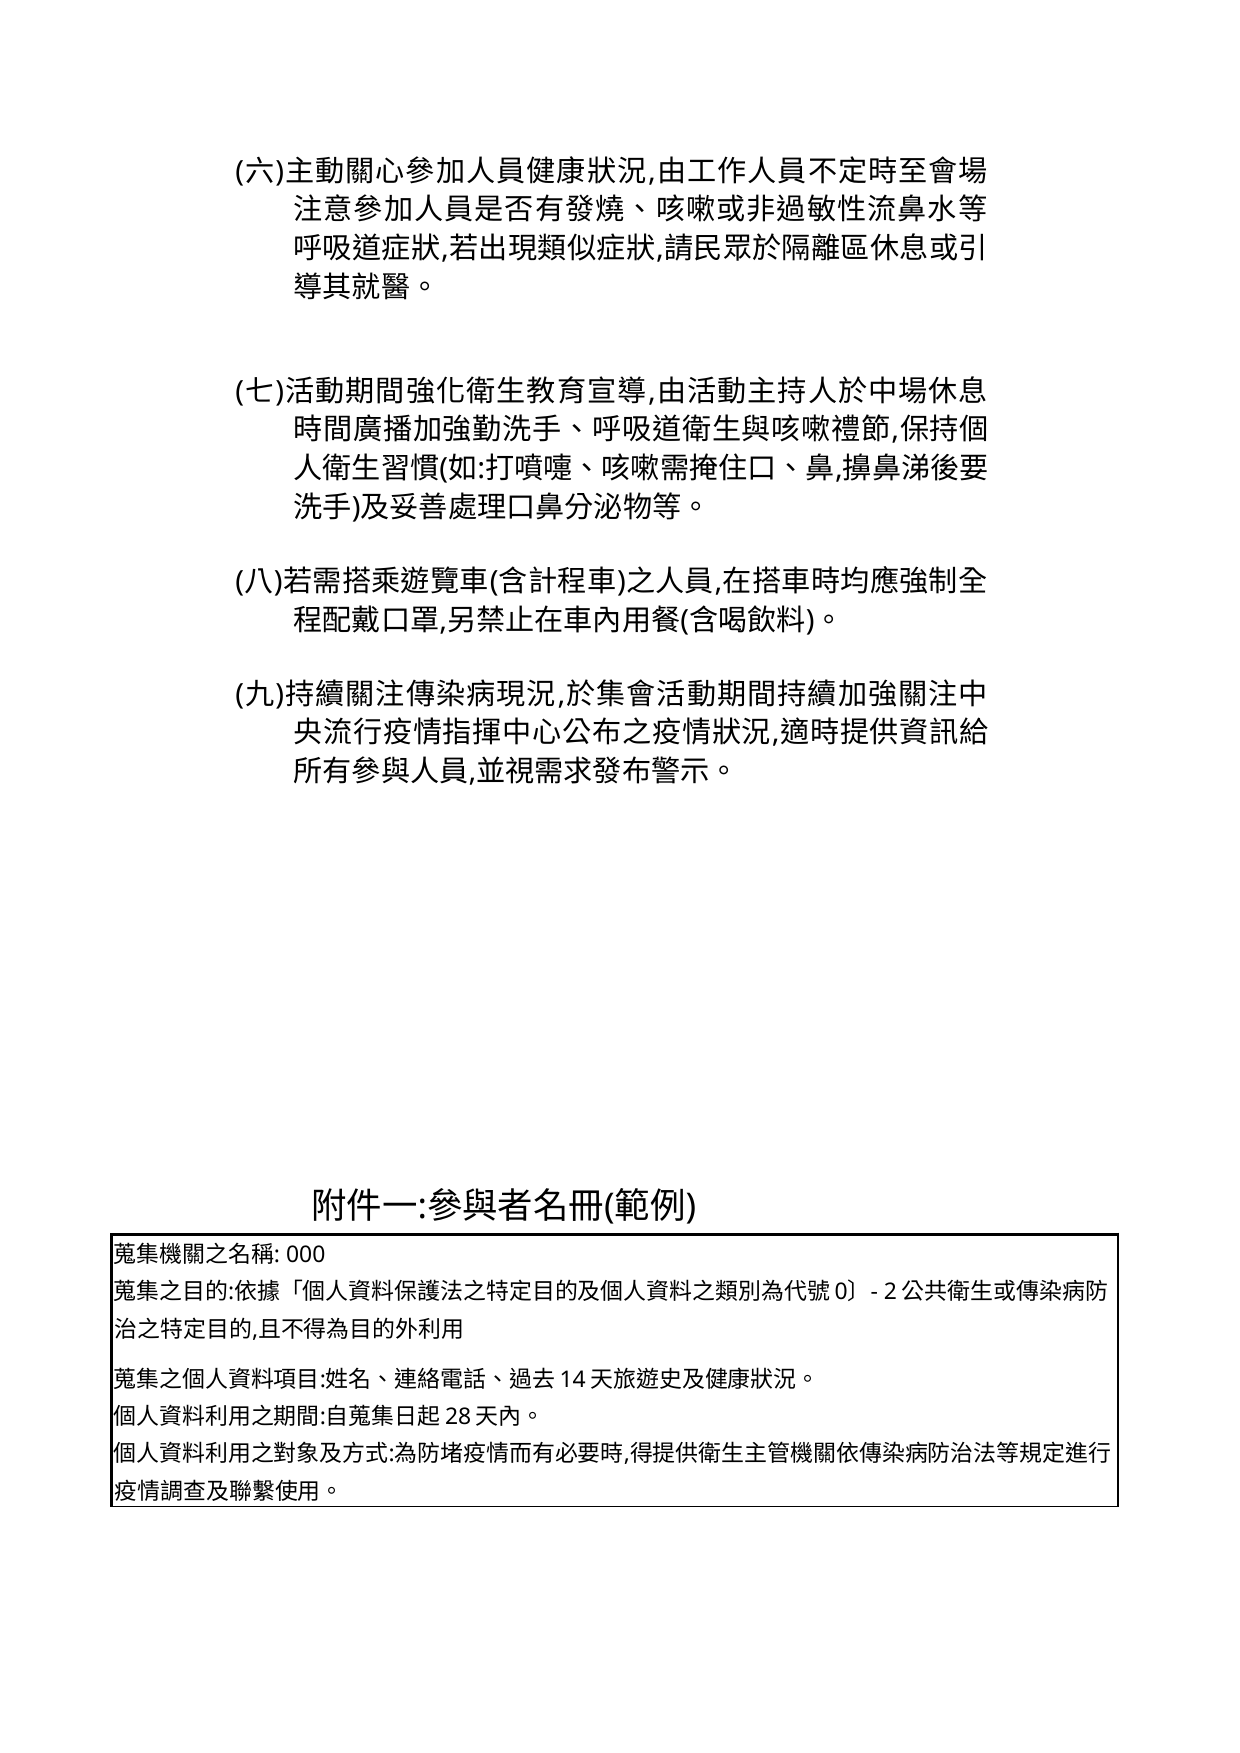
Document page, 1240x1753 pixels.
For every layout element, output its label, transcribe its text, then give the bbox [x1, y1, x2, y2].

text (六)主動關心參加人員健康狀況,由工作人員不定時至會場注意參加人員是否有發燒、咳嗽或非過敏性流鼻水等呼吸道症狀,若出現類似症狀,請民眾於隔離區休息或引導其就醫。 [235, 150, 988, 306]
text 個人資料利用之對象及方式:為防堵疫情而有必要時,得提供衛生主管機關依傳染病防治法等規定進行疫情調查及聯繫使用。 [113, 1432, 1117, 1506]
text (九)持續關注傳染病現況,於集會活動期間持續加強關注中央流行疫情指揮中心公布之疫情狀況,適時提供資訊給所有參與人員,並視需求發布警示。 [235, 673, 988, 790]
text (八)若需搭乘遊覽車(含計程車)之人員,在搭車時均應強制全程配戴口罩,另禁止在車內用餐(含喝飲料)。 [235, 561, 988, 639]
text 蒐集之目的:依據「個人資料保護法之特定目的及個人資料之類別為代號0〕- 2公共衛生或傳染病防治之特定目的,且不得為目的外利用 [113, 1270, 1117, 1344]
text 個人資料利用之期間:自蒐集日起28天內。 [113, 1395, 1117, 1431]
text (七)活動期間強化衛生教育宣導,由活動主持人於中場休息時間廣播加強勤洗手、呼吸道衛生與咳嗽禮節,保持個人衛生習慣(如:打噴嚏、咳嗽需掩住口、鼻,擤鼻涕後要洗手)及妥善處理口鼻分泌物等。 [235, 370, 988, 526]
text 蒐集之個人資料項目:姓名、連絡電話、過去14天旅遊史及健康狀況。 [113, 1357, 1117, 1394]
text 蒐集機關之名稱: 000 [113, 1236, 1117, 1269]
text 附件一:參與者名冊(範例) [311, 1177, 1145, 1229]
